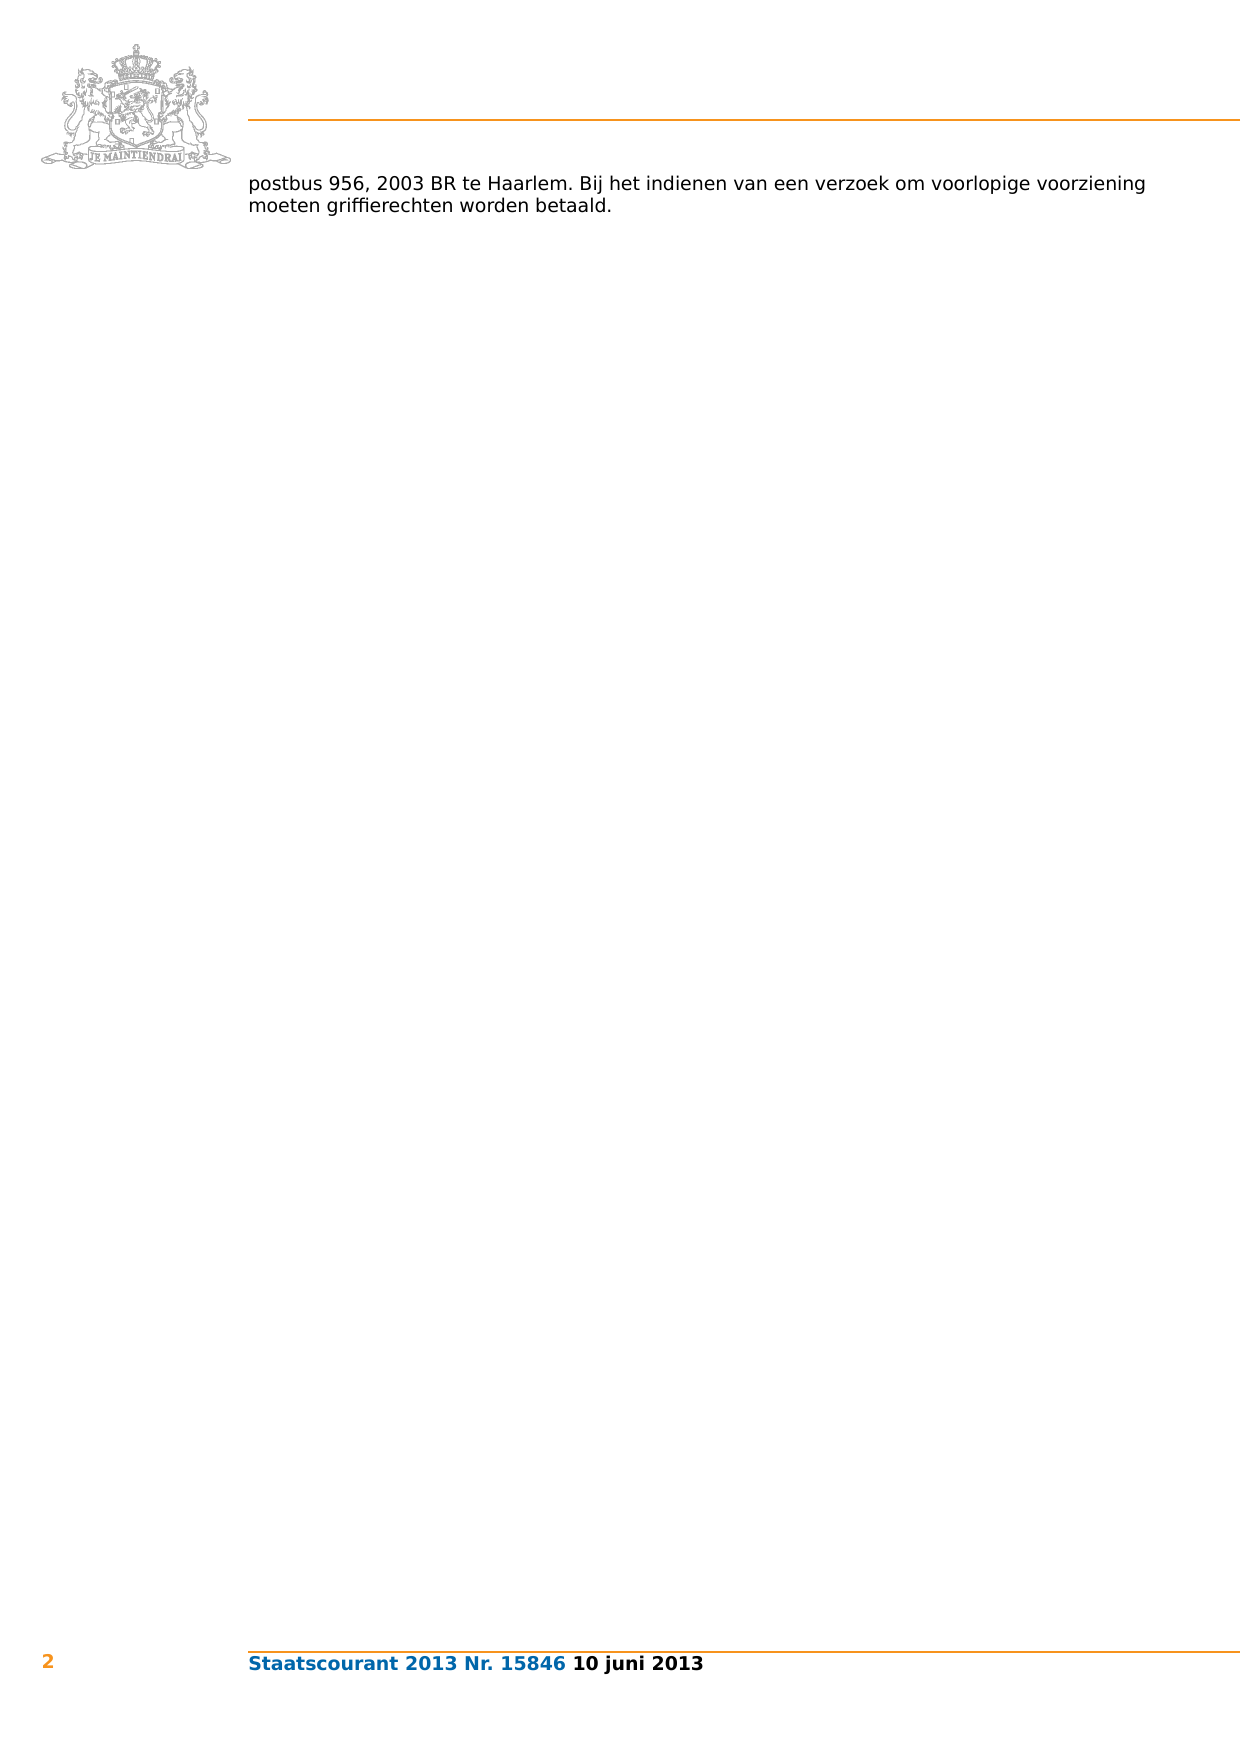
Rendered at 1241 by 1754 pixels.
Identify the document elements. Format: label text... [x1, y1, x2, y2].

text postbus 956, 2003 BR te Haarlem. Bij het indienen van een verzoek om voorlopige voorziening moeten griffierechten worden betaald. [248, 173, 1163, 217]
picture [41, 44, 231, 169]
